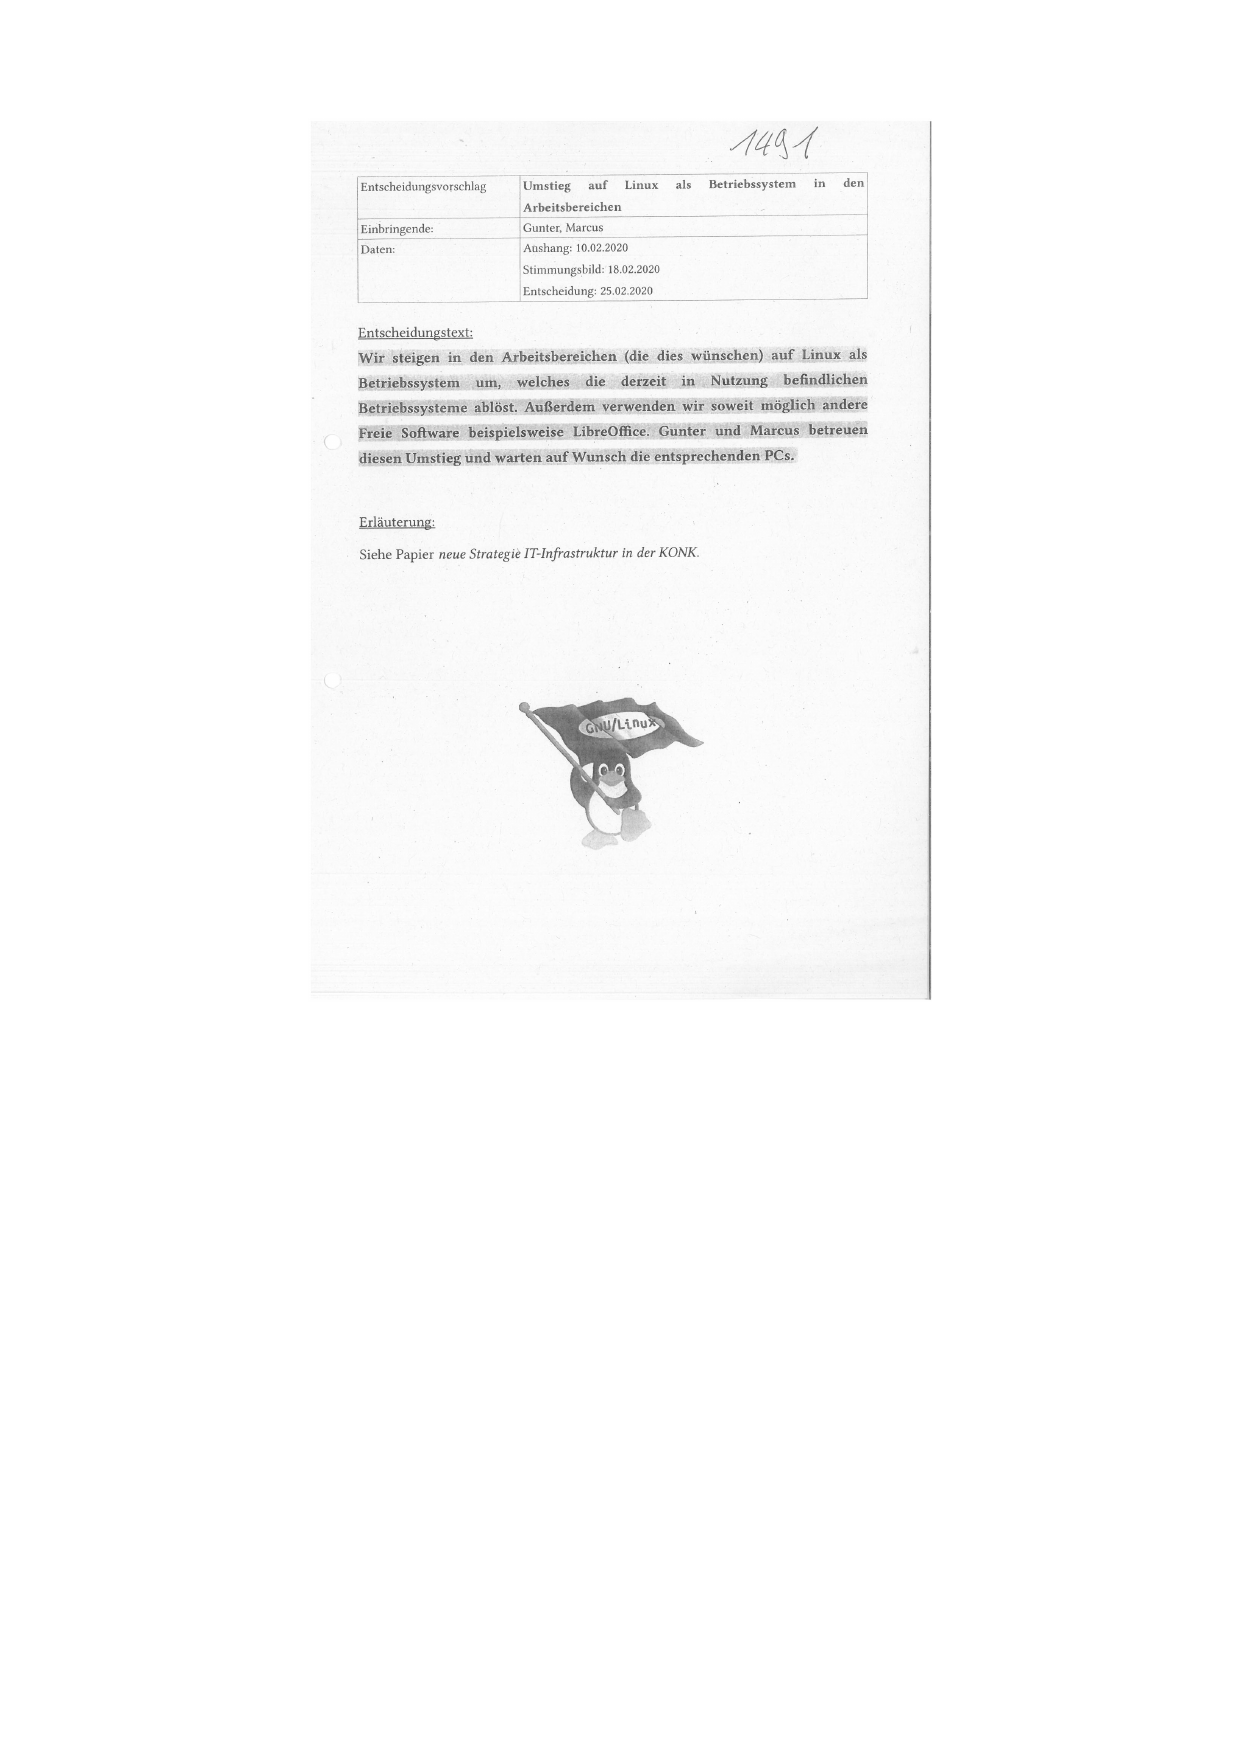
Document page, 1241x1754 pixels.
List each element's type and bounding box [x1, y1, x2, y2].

picture [307, 118, 933, 1002]
